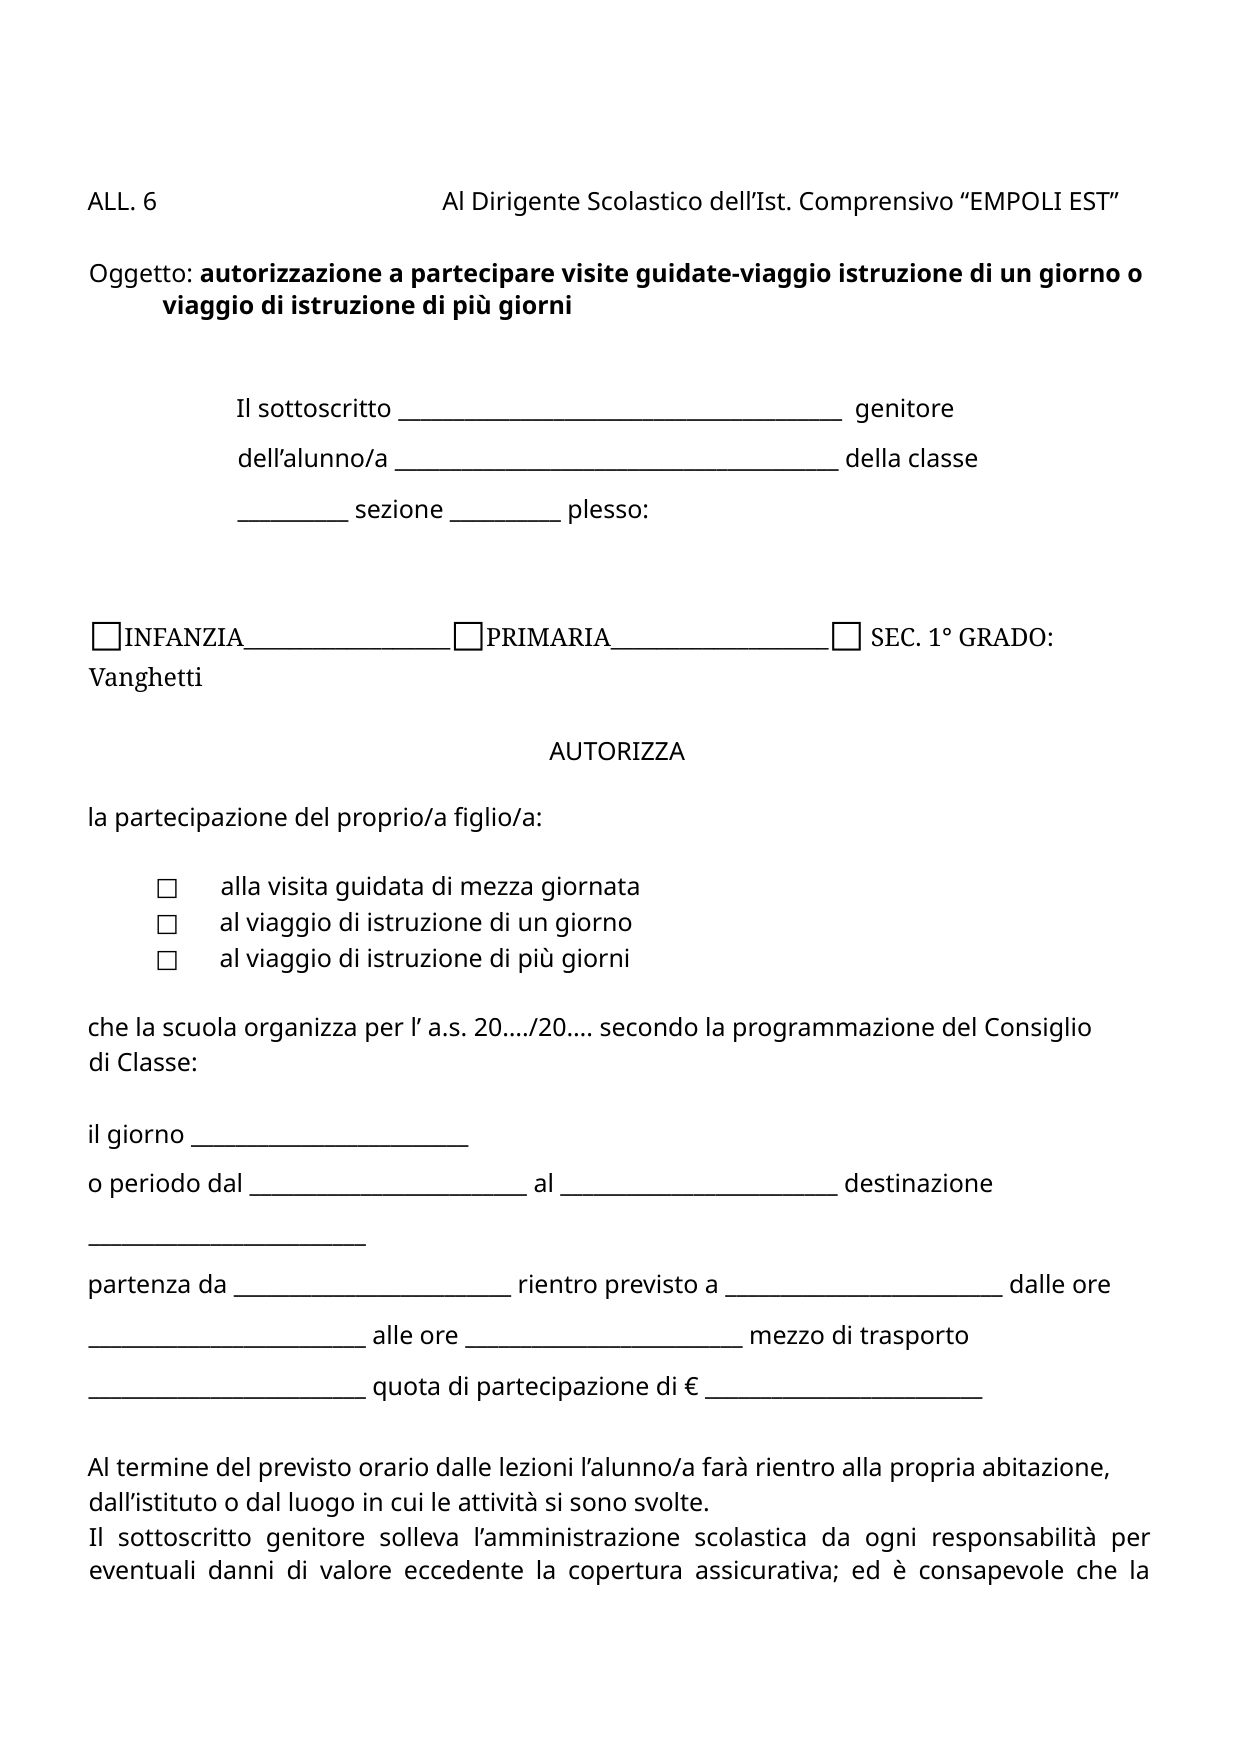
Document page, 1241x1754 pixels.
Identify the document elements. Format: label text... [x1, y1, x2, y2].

text che la scuola organizza per l’ a.s. 20…./20…. secondo la programmazione del Consiglio di Classe: [87, 1009, 1114, 1078]
text □INFANZIA__________________□PRIMARIA___________________□ SEC. 1° GRADO: Vanghetti [89, 607, 1152, 694]
text partenza da _________________________ rientro previsto a _________________________ dalle ore _________________________ alle ore _________________________ mezzo di trasporto _________________________ quota di partecipazione di € _________________________ [87, 1267, 1114, 1402]
text la partecipazione del proprio/a figlio/a: [87, 799, 1114, 833]
text il giorno _________________________ [87, 1117, 1114, 1151]
text □ al viaggio di istruzione di un giorno [89, 905, 1152, 939]
text □ alla visita guidata di mezza giornata [89, 869, 1152, 903]
text Il sottoscritto ________________________________________ genitore dell’alunno/a ________________________________________ della classe __________ sezione __________ plesso: [236, 391, 1042, 526]
text Il sottoscritto genitore solleva l’amministrazione scolastica da ogni responsabilità per eventuali danni di valore eccedente la copertura assicurativa; ed è consapevole che la [89, 1519, 1152, 1587]
subtitle AUTORIZZA [89, 733, 1152, 768]
text ALL. 6 Al Dirigente Scolastico dell’Ist. Comprensivo “EMPOLI EST” [87, 184, 1152, 218]
text □ al viaggio di istruzione di più giorni [89, 941, 1152, 975]
text Oggetto: autorizzazione a partecipare visite guidate-viaggio istruzione di un giorno o viaggio di istruzione di più giorni [89, 255, 1152, 322]
text Al termine del previsto orario dalle lezioni l’alunno/a farà rientro alla propria abitazione, dall’istituto o dal luogo in cui le attività si sono svolte. [87, 1449, 1152, 1518]
text o periodo dal _________________________ al _________________________ destinazione _________________________ [87, 1165, 1103, 1249]
